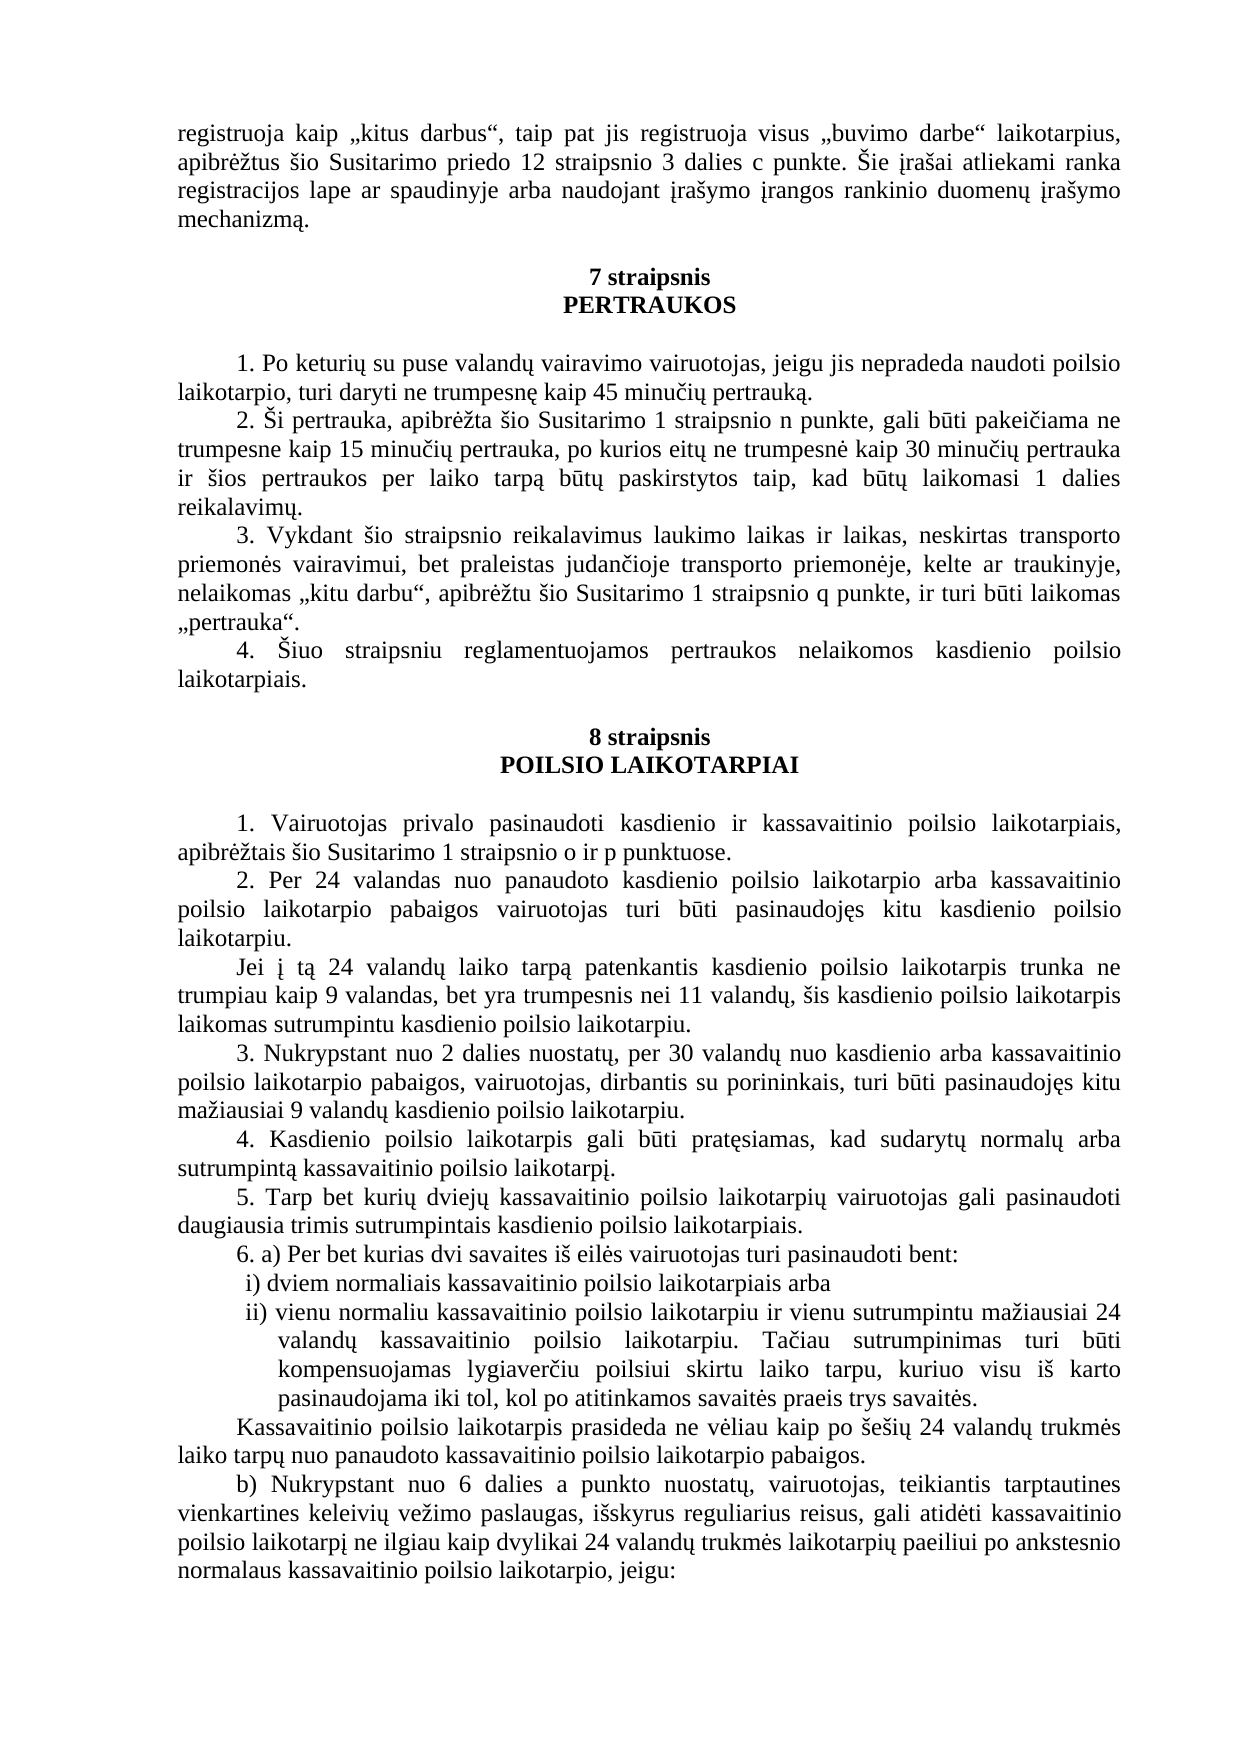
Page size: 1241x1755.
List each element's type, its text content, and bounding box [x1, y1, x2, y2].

text 7 straipsnis [177, 262, 1122, 291]
text i) dviem normaliais kassavaitinio poilsio laikotarpiais arba [245, 1268, 1122, 1297]
text Jei į tą 24 valandų laiko tarpą patenkantis kasdienio poilsio laikotarpis trunka ne trumpiau kaip 9 valandas, bet yra trumpesnis nei 11 valandų, šis kasdienio poilsio laikotarpis laikomas sutrumpintu kasdienio poilsio laikotarpiu. [177, 952, 1122, 1038]
text 3. Nukrypstant nuo 2 dalies nuostatų, per 30 valandų nuo kasdienio arba kassavaitinio poilsio laikotarpio pabaigos, vairuotojas, dirbantis su porininkais, turi būti pasinaudojęs kitu mažiausiai 9 valandų kasdienio poilsio laikotarpiu. [177, 1038, 1122, 1124]
text 4. Šiuo straipsniu reglamentuojamos pertraukos nelaikomos kasdienio poilsio laikotarpiais. [177, 636, 1122, 693]
text b) Nukrypstant nuo 6 dalies a punkto nuostatų, vairuotojas, teikiantis tarptautines vienkartines keleivių vežimo paslaugas, išskyrus reguliarius reisus, gali atidėti kassavaitinio poilsio laikotarpį ne ilgiau kaip dvylikai 24 valandų trukmės laikotarpių paeiliui po ankstesnio normalaus kassavaitinio poilsio laikotarpio, jeigu: [177, 1469, 1122, 1584]
text ii) vienu normaliu kassavaitinio poilsio laikotarpiu ir vienu sutrumpintu mažiausiai 24 valandų kassavaitinio poilsio laikotarpiu. Tačiau sutrumpinimas turi būti kompensuojamas lygiaverčiu poilsiui skirtu laiko tarpu, kuriuo visu iš karto pasinaudojama iki tol, kol po atitinkamos savaitės praeis trys savaitės. [245, 1297, 1122, 1412]
text 4. Kasdienio poilsio laikotarpis gali būti pratęsiamas, kad sudarytų normalų arba sutrumpintą kassavaitinio poilsio laikotarpį. [177, 1124, 1122, 1182]
text registruoja kaip „kitus darbus“, taip pat jis registruoja visus „buvimo darbe“ laikotarpius, apibrėžtus šio Susitarimo priedo 12 straipsnio 3 dalies c punkte. Šie įrašai atliekami ranka registracijos lape ar spaudinyje arba naudojant įrašymo įrangos rankinio duomenų įrašymo mechanizmą. [177, 118, 1122, 233]
text 1. Vairuotojas privalo pasinaudoti kasdienio ir kassavaitinio poilsio laikotarpiais, apibrėžtais šio Susitarimo 1 straipsnio o ir p punktuose. [177, 808, 1122, 866]
text 5. Tarp bet kurių dviejų kassavaitinio poilsio laikotarpių vairuotojas gali pasinaudoti daugiausia trimis sutrumpintais kasdienio poilsio laikotarpiais. [177, 1182, 1122, 1239]
text 1. Po keturių su puse valandų vairavimo vairuotojas, jeigu jis nepradeda naudoti poilsio laikotarpio, turi daryti ne trumpesnę kaip 45 minučių pertrauką. [177, 348, 1122, 406]
text Poilsio LAIKOTARPIAI [177, 751, 1122, 779]
text 2. Ši pertrauka, apibrėžta šio Susitarimo 1 straipsnio n punkte, gali būti pakeičiama ne trumpesne kaip 15 minučių pertrauka, po kurios eitų ne trumpesnė kaip 30 minučių pertrauka ir šios pertraukos per laiko tarpą būtų paskirstytos taip, kad būtų laikomasi 1 dalies reikalavimų. [177, 406, 1122, 521]
text PERTRAUKOS [177, 291, 1122, 319]
text 8 straipsnis [177, 722, 1122, 751]
text 3. Vykdant šio straipsnio reikalavimus laukimo laikas ir laikas, neskirtas transporto priemonės vairavimui, bet praleistas judančioje transporto priemonėje, kelte ar traukinyje, nelaikomas „kitu darbu“, apibrėžtu šio Susitarimo 1 straipsnio q punkte, ir turi būti laikomas „pertrauka“. [177, 521, 1122, 636]
text 2. Per 24 valandas nuo panaudoto kasdienio poilsio laikotarpio arba kassavaitinio poilsio laikotarpio pabaigos vairuotojas turi būti pasinaudojęs kitu kasdienio poilsio laikotarpiu. [177, 866, 1122, 952]
text Kassavaitinio poilsio laikotarpis prasideda ne vėliau kaip po šešių 24 valandų trukmės laiko tarpų nuo panaudoto kassavaitinio poilsio laikotarpio pabaigos. [177, 1412, 1122, 1469]
text 6. a) Per bet kurias dvi savaites iš eilės vairuotojas turi pasinaudoti bent: [177, 1239, 1122, 1268]
